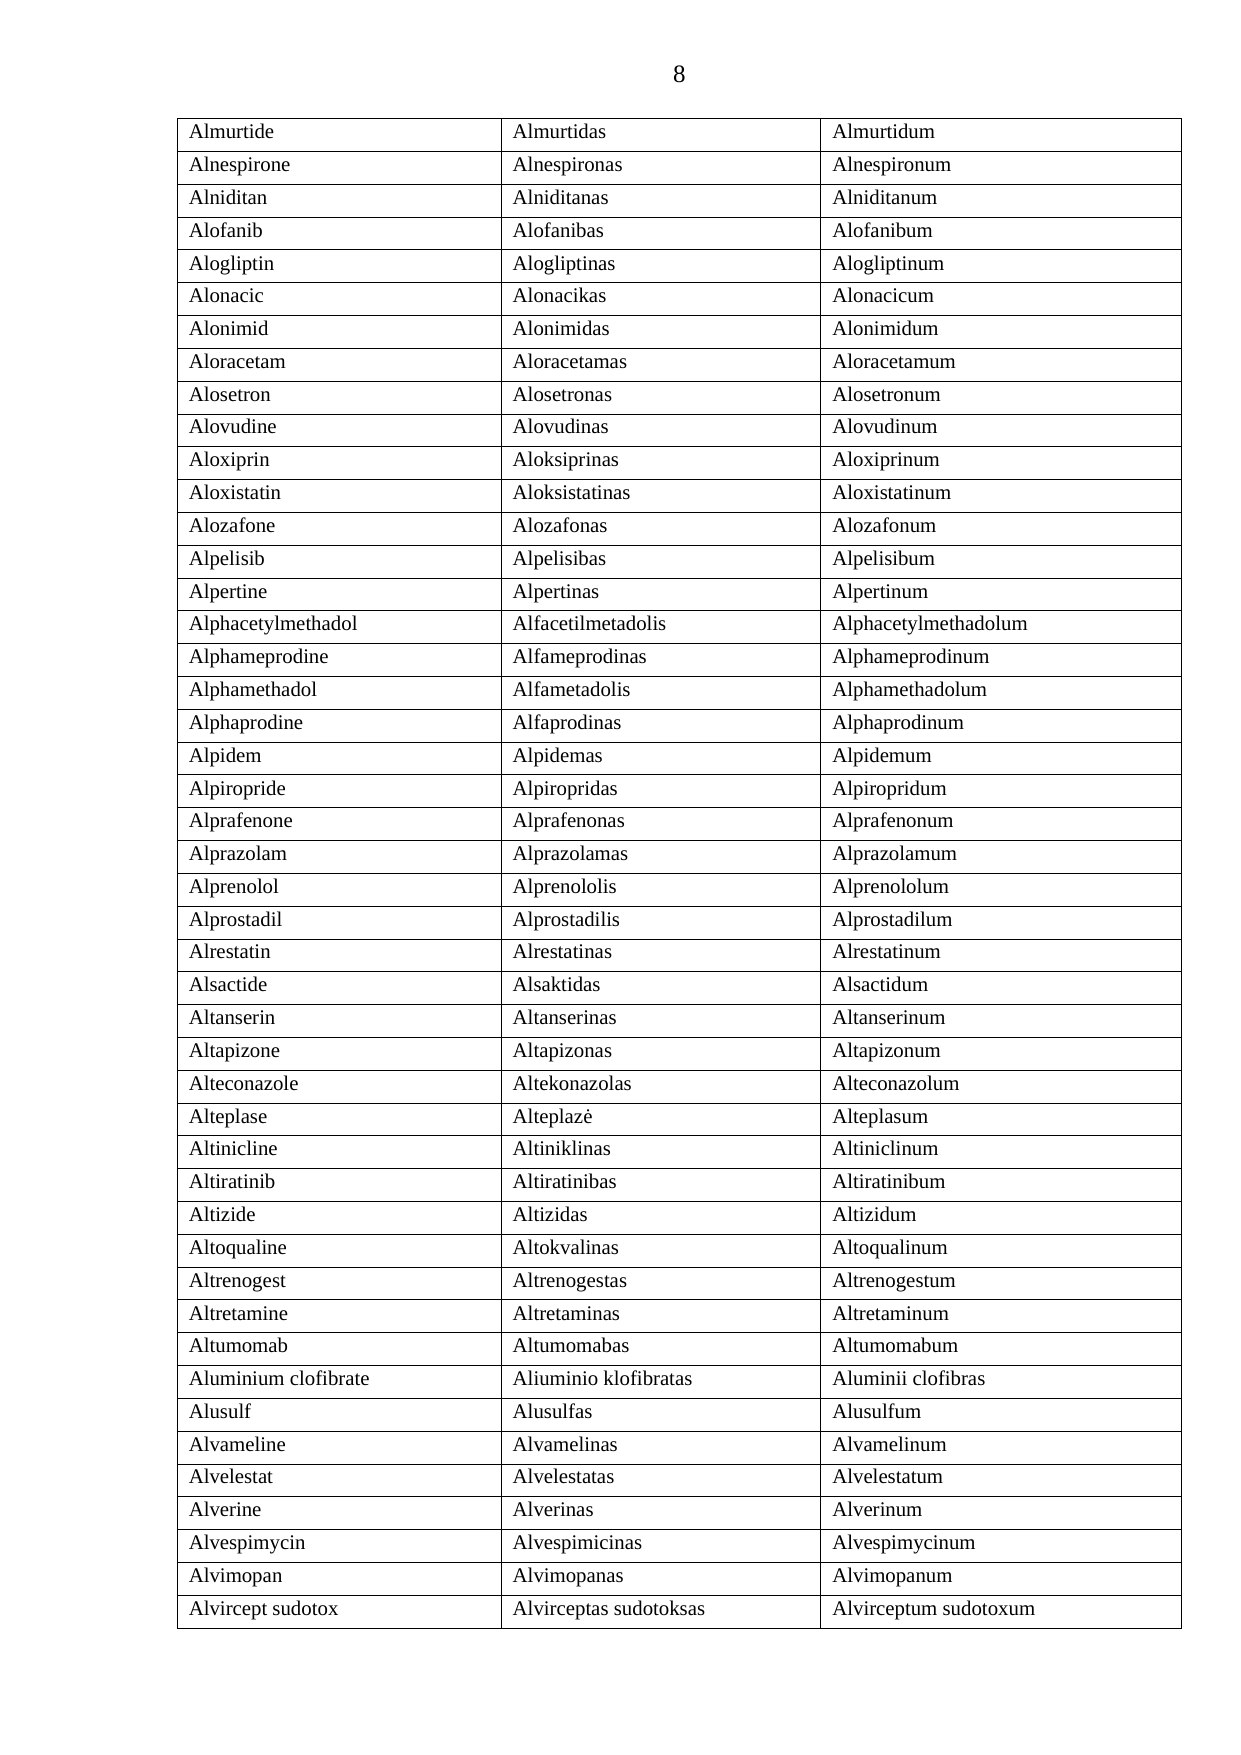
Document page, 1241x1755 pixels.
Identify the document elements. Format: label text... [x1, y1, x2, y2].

table_cell Alphacetylmethadol [178, 611, 501, 643]
table_cell Alofanib [178, 218, 501, 249]
table_cell Alrestatinum [821, 940, 1181, 971]
table_cell Alvelestatum [821, 1465, 1181, 1496]
table_cell Altiratinibum [821, 1169, 1181, 1201]
table_cell Altanserin [178, 1005, 501, 1037]
table_cell Alnespironum [821, 152, 1181, 184]
table_cell Alpidemum [821, 743, 1181, 774]
table_cell Almurtidum [821, 119, 1181, 151]
table_cell Almurtidas [502, 119, 820, 151]
table_cell Alvespimycin [178, 1530, 501, 1562]
table_cell Alozafonum [821, 513, 1181, 545]
table_cell Alfacetilmetadolis [502, 611, 820, 643]
table_cell Alprafenone [178, 808, 501, 840]
table_cell Alvirceptum sudotoxum [821, 1596, 1181, 1627]
table_cell Alprazolamum [821, 841, 1181, 873]
table_cell Alvespimicinas [502, 1530, 820, 1562]
table_cell Alvelestat [178, 1465, 501, 1496]
table_cell Alteplazė [502, 1104, 820, 1135]
table_cell Alonimidas [502, 316, 820, 348]
table_cell Alnespirone [178, 152, 501, 184]
table_cell Altiratinibas [502, 1169, 820, 1201]
table_cell Alonimid [178, 316, 501, 348]
table_cell Alusulfas [502, 1399, 820, 1431]
table_cell Altizide [178, 1202, 501, 1234]
table_cell Alpelisib [178, 546, 501, 577]
table_cell Aloxistatinum [821, 480, 1181, 512]
table_cell Alteplasum [821, 1104, 1181, 1135]
table_cell Alsactidum [821, 972, 1181, 1004]
table_cell Alvamelinas [502, 1432, 820, 1463]
table_cell Alogliptin [178, 250, 501, 282]
table_cell Alusulfum [821, 1399, 1181, 1431]
table_cell Alprafenonum [821, 808, 1181, 840]
table_cell Alfametadolis [502, 677, 820, 709]
table_cell Alpertinas [502, 579, 820, 610]
table_cell Altinicline [178, 1136, 501, 1168]
table_cell Alonacicum [821, 283, 1181, 315]
table_cell Alphameprodinum [821, 644, 1181, 676]
table_cell Alprenololis [502, 874, 820, 906]
table_cell Alniditan [178, 185, 501, 217]
table_cell Alvimopan [178, 1563, 501, 1595]
table_cell Alpidemas [502, 743, 820, 774]
table_cell Altanserinum [821, 1005, 1181, 1037]
table_cell Alprenololum [821, 874, 1181, 906]
table_cell Alofanibas [502, 218, 820, 249]
table_cell Altrenogest [178, 1268, 501, 1299]
table_cell Alpelisibas [502, 546, 820, 577]
table_cell Alprostadil [178, 907, 501, 938]
table_cell Aloksistatinas [502, 480, 820, 512]
table_cell Alvimopanum [821, 1563, 1181, 1595]
table_cell Alofanibum [821, 218, 1181, 249]
table_cell Alverine [178, 1497, 501, 1529]
table_cell Alfaprodinas [502, 710, 820, 742]
table_cell Alovudinas [502, 415, 820, 446]
table_cell Alphamethadolum [821, 677, 1181, 709]
table_cell Altekonazolas [502, 1071, 820, 1102]
table_cell Alonimidum [821, 316, 1181, 348]
table_cell Altapizonum [821, 1038, 1181, 1070]
table_cell Alozafonas [502, 513, 820, 545]
table_cell Alogliptinum [821, 250, 1181, 282]
table_cell Aloksiprinas [502, 447, 820, 479]
table_cell Alniditanas [502, 185, 820, 217]
table_cell Altrenogestas [502, 1268, 820, 1299]
table_cell Alprenolol [178, 874, 501, 906]
table_cell Alprazolamas [502, 841, 820, 873]
table_cell Alovudine [178, 415, 501, 446]
table_cell Alosetronas [502, 382, 820, 413]
table_cell Alprazolam [178, 841, 501, 873]
table_cell Altoqualine [178, 1235, 501, 1267]
table_cell Aluminii clofibras [821, 1366, 1181, 1398]
table_cell Alogliptinas [502, 250, 820, 282]
table_cell Alphaprodine [178, 710, 501, 742]
table_cell Alvelestatas [502, 1465, 820, 1496]
table_cell Aloxiprinum [821, 447, 1181, 479]
table_cell Alteconazole [178, 1071, 501, 1102]
table_cell Alpertinum [821, 579, 1181, 610]
table_cell Alvamelinum [821, 1432, 1181, 1463]
table_cell Alnespironas [502, 152, 820, 184]
table_cell Alrestatinas [502, 940, 820, 971]
table_cell Altizidum [821, 1202, 1181, 1234]
table_cell Aluminium clofibrate [178, 1366, 501, 1398]
table_cell Altizidas [502, 1202, 820, 1234]
table_cell Alphameprodine [178, 644, 501, 676]
table_cell Alverinas [502, 1497, 820, 1529]
table_cell Alphacetylmethadolum [821, 611, 1181, 643]
table_cell Altumomab [178, 1333, 501, 1365]
table_cell Alprostadilis [502, 907, 820, 938]
table_cell Altokvalinas [502, 1235, 820, 1267]
table_cell Altretamine [178, 1300, 501, 1332]
table_cell Alvespimycinum [821, 1530, 1181, 1562]
table_cell Altumomabum [821, 1333, 1181, 1365]
table_cell Altretaminum [821, 1300, 1181, 1332]
table_cell Alpiropridum [821, 775, 1181, 807]
table_cell Aloracetam [178, 349, 501, 381]
table_cell Alovudinum [821, 415, 1181, 446]
table_cell Alusulf [178, 1399, 501, 1431]
table_cell Alvirceptas sudotoksas [502, 1596, 820, 1627]
table_cell Almurtide [178, 119, 501, 151]
table_cell Aloxistatin [178, 480, 501, 512]
table_cell Altumomabas [502, 1333, 820, 1365]
table_cell Aloxiprin [178, 447, 501, 479]
table_cell Aloracetamum [821, 349, 1181, 381]
table_cell Alpertine [178, 579, 501, 610]
table_cell Alpelisibum [821, 546, 1181, 577]
table_cell Alteconazolum [821, 1071, 1181, 1102]
table_cell Alonacikas [502, 283, 820, 315]
table_cell Alozafone [178, 513, 501, 545]
table_cell Alvimopanas [502, 1563, 820, 1595]
table_cell Altiniclinum [821, 1136, 1181, 1168]
table_cell Aliuminio klofibratas [502, 1366, 820, 1398]
table_cell Alrestatin [178, 940, 501, 971]
table_cell Altiratinib [178, 1169, 501, 1201]
table_cell Alvameline [178, 1432, 501, 1463]
table_cell Alphaprodinum [821, 710, 1181, 742]
table_cell Altapizone [178, 1038, 501, 1070]
table_cell Alosetronum [821, 382, 1181, 413]
table_cell Altrenogestum [821, 1268, 1181, 1299]
table_cell Alverinum [821, 1497, 1181, 1529]
table_cell Alpidem [178, 743, 501, 774]
table_cell Alprostadilum [821, 907, 1181, 938]
table_cell Alpiropride [178, 775, 501, 807]
table_cell Alosetron [178, 382, 501, 413]
table_cell Alprafenonas [502, 808, 820, 840]
table_cell Alsactide [178, 972, 501, 1004]
table_cell Alvircept sudotox [178, 1596, 501, 1627]
table_cell Altanserinas [502, 1005, 820, 1037]
table_cell Altapizonas [502, 1038, 820, 1070]
table_cell Altiniklinas [502, 1136, 820, 1168]
table_cell Aloracetamas [502, 349, 820, 381]
table_cell Alniditanum [821, 185, 1181, 217]
table_cell Alpiropridas [502, 775, 820, 807]
table_cell Altretaminas [502, 1300, 820, 1332]
table_cell Alsaktidas [502, 972, 820, 1004]
table_cell Alteplase [178, 1104, 501, 1135]
table_cell Alonacic [178, 283, 501, 315]
table_cell Alphamethadol [178, 677, 501, 709]
table_cell Altoqualinum [821, 1235, 1181, 1267]
table_cell Alfameprodinas [502, 644, 820, 676]
